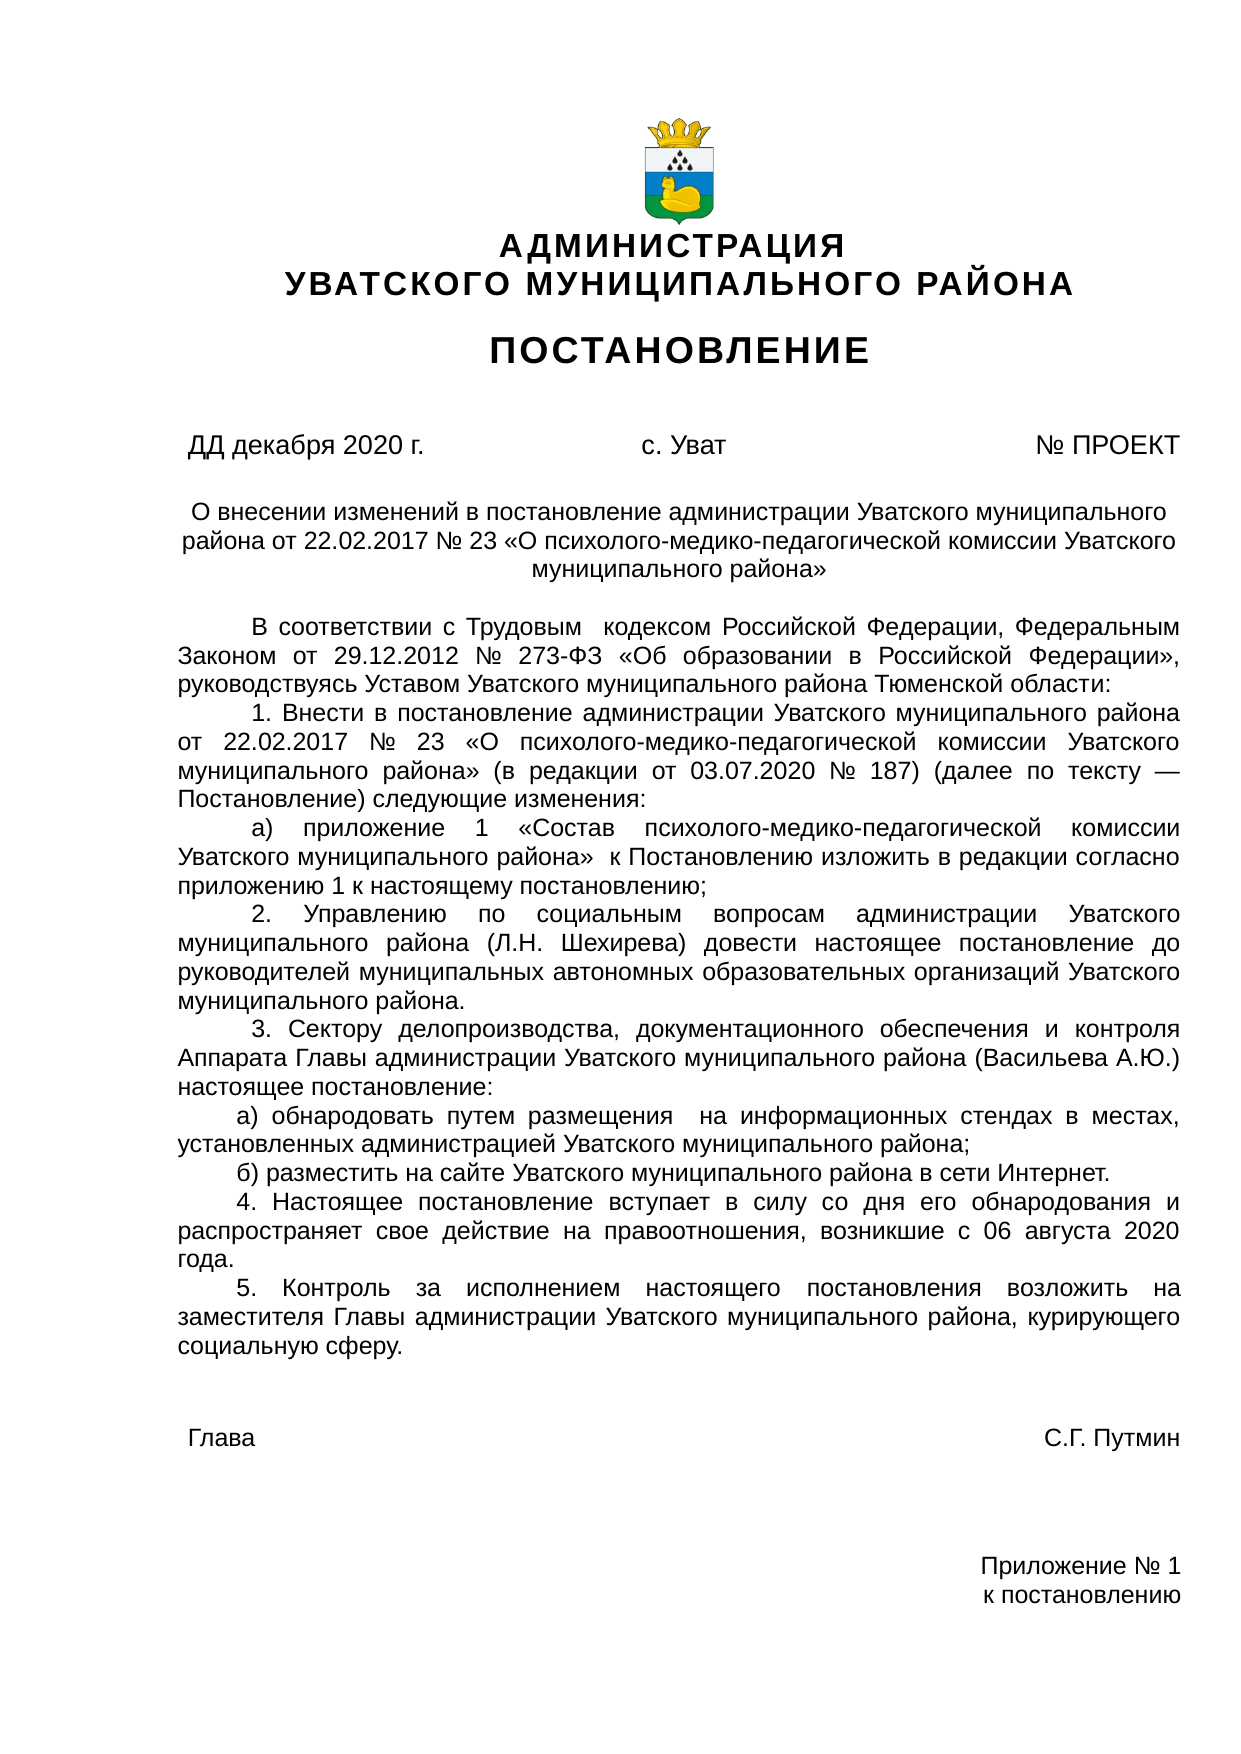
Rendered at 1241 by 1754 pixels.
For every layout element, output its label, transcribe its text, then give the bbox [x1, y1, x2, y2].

table_header С.Г. Путмин [684, 1417, 1186, 1457]
text а) обнародовать путем размещения на информационных стендах в местах, установленных администрацией Уватского муниципального района; [177, 1101, 1181, 1158]
text Постановление [177, 328, 1181, 371]
text б) разместить на сайте Уватского муниципального района в сети Интернет. [177, 1158, 1181, 1187]
table_header Глава [182, 1417, 684, 1457]
picture [644, 118, 714, 226]
text к постановлению [177, 1580, 1181, 1608]
table_header № ПРОЕКТ [851, 423, 1186, 466]
table_header ДД декабря 2020 г. [182, 423, 516, 466]
text 4. Настоящее постановление вступает в силу со дня его обнародования и распространяет свое действие на правоотношения, возникшие с 06 августа 2020 года. [177, 1187, 1181, 1273]
table_header с. Уват [516, 423, 851, 466]
text 1. Внести в постановление администрации Уватского муниципального района от 22.02.2017 № 23 «О психолого-медико-педагогической комиссии Уватского муниципального района» (в редакции от 03.07.2020 № 187) (далее по тексту — Постановление) следующие изменения: [177, 698, 1181, 813]
text О внесении изменений в постановление администрации Уватского муниципального района от 22.02.2017 № 23 «О психолого-медико-педагогической комиссии Уватского муниципального района» [177, 497, 1181, 583]
text 2. Управлению по социальным вопросам администрации Уватского муниципального района (Л.Н. Шехирева) довести настоящее постановление до руководителей муниципальных автономных образовательных организаций Уватского муниципального района. [177, 899, 1181, 1014]
text а) приложение 1 «Состав психолого-медико-педагогической комиссии Уватского муниципального района» к Постановлению изложить в редакции согласно приложению 1 к настоящему постановлению; [177, 813, 1181, 899]
text Приложение № 1 [177, 1551, 1181, 1580]
text В соответствии с Трудовым кодексом Российской Федерации, Федеральным Законом от 29.12.2012 № 273-ФЗ «Об образовании в Российской Федерации», руководствуясь Уставом Уватского муниципального района Тюменской области: [177, 612, 1181, 698]
text 5. Контроль за исполнением настоящего постановления возложить на заместителя Главы администрации Уватского муниципального района, курирующего социальную сферу. [177, 1273, 1181, 1359]
text 3. Сектору делопроизводства, документационного обеспечения и контроля Аппарата Главы администрации Уватского муниципального района (Васильева А.Ю.) настоящее постановление: [177, 1014, 1181, 1101]
text Администрация Уватского муниципального района [177, 226, 1181, 303]
